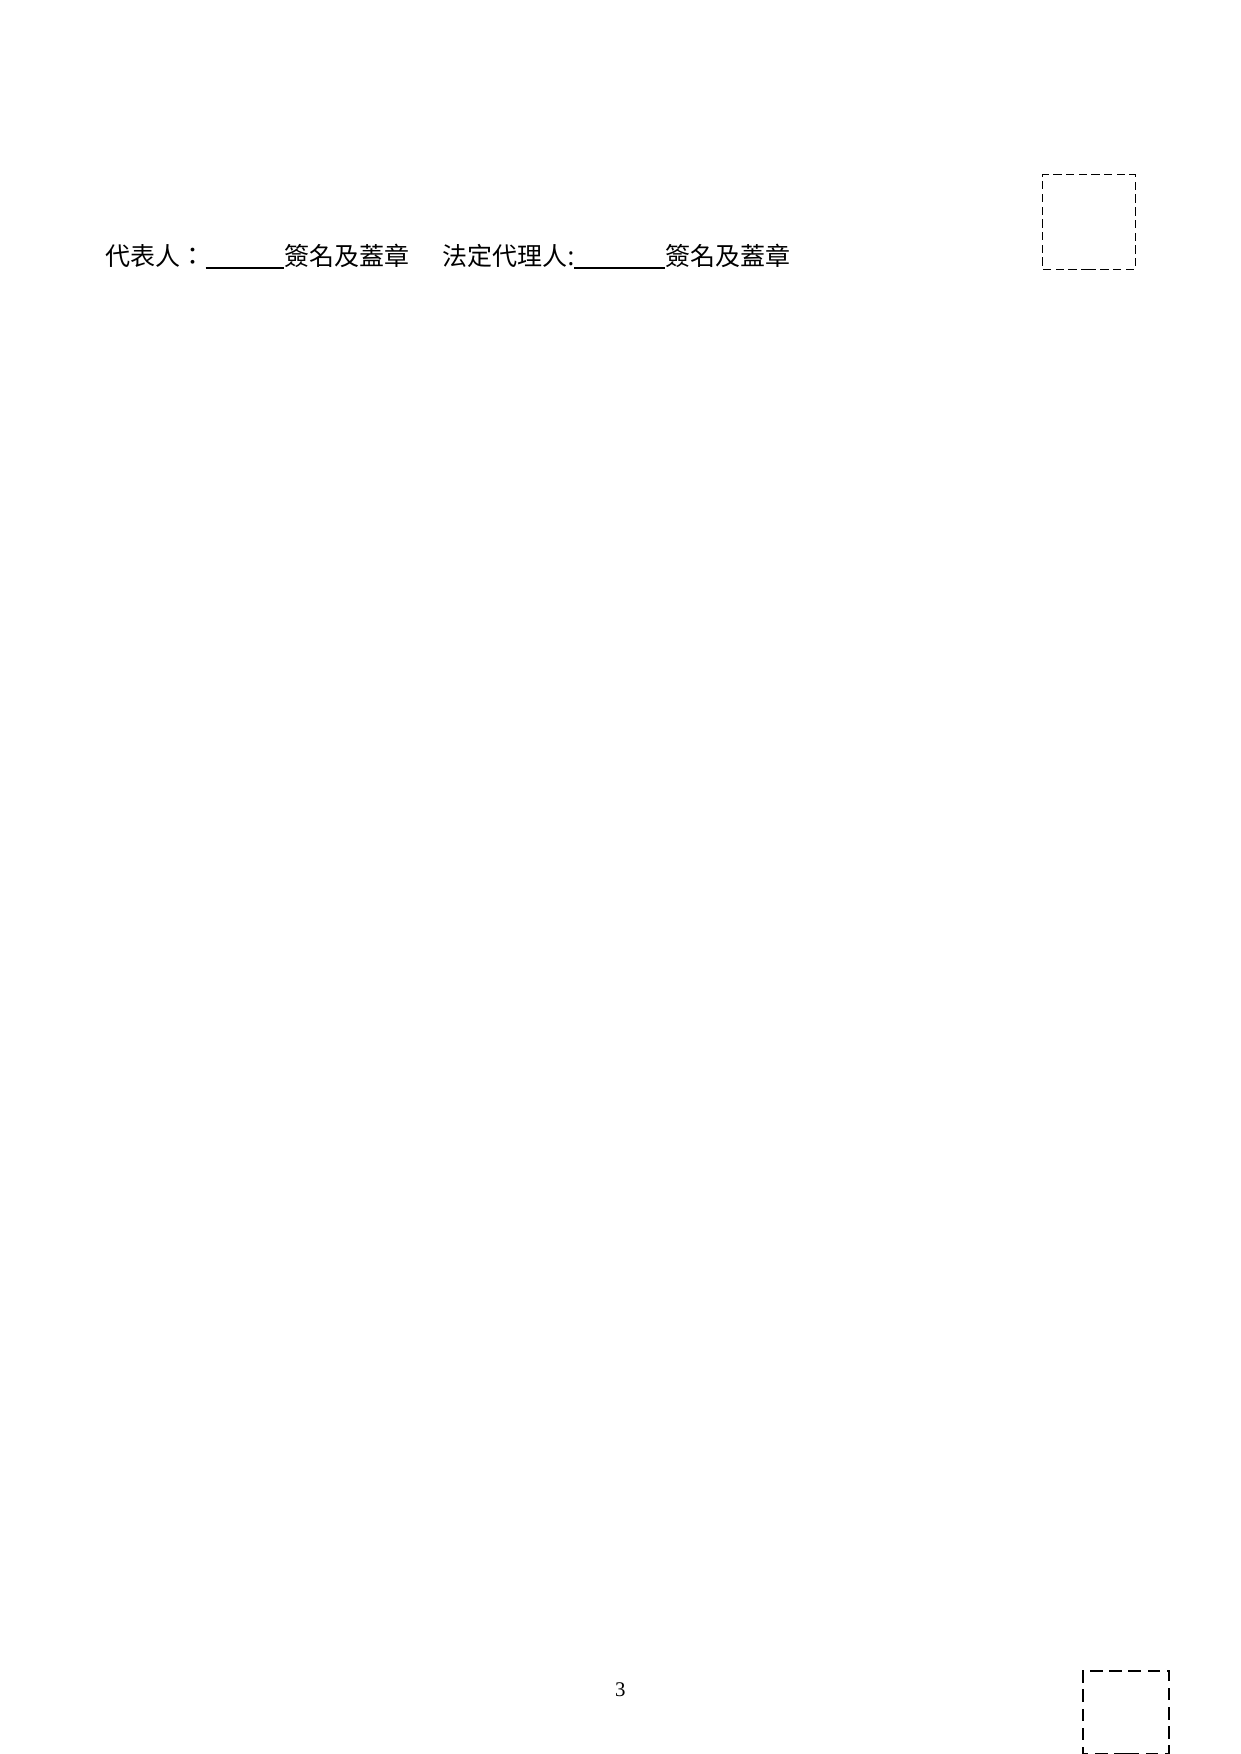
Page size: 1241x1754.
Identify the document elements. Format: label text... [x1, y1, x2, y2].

text 代表人： 簽名及蓋章 法定代理人: 簽名及蓋章 [75, 233, 1165, 273]
